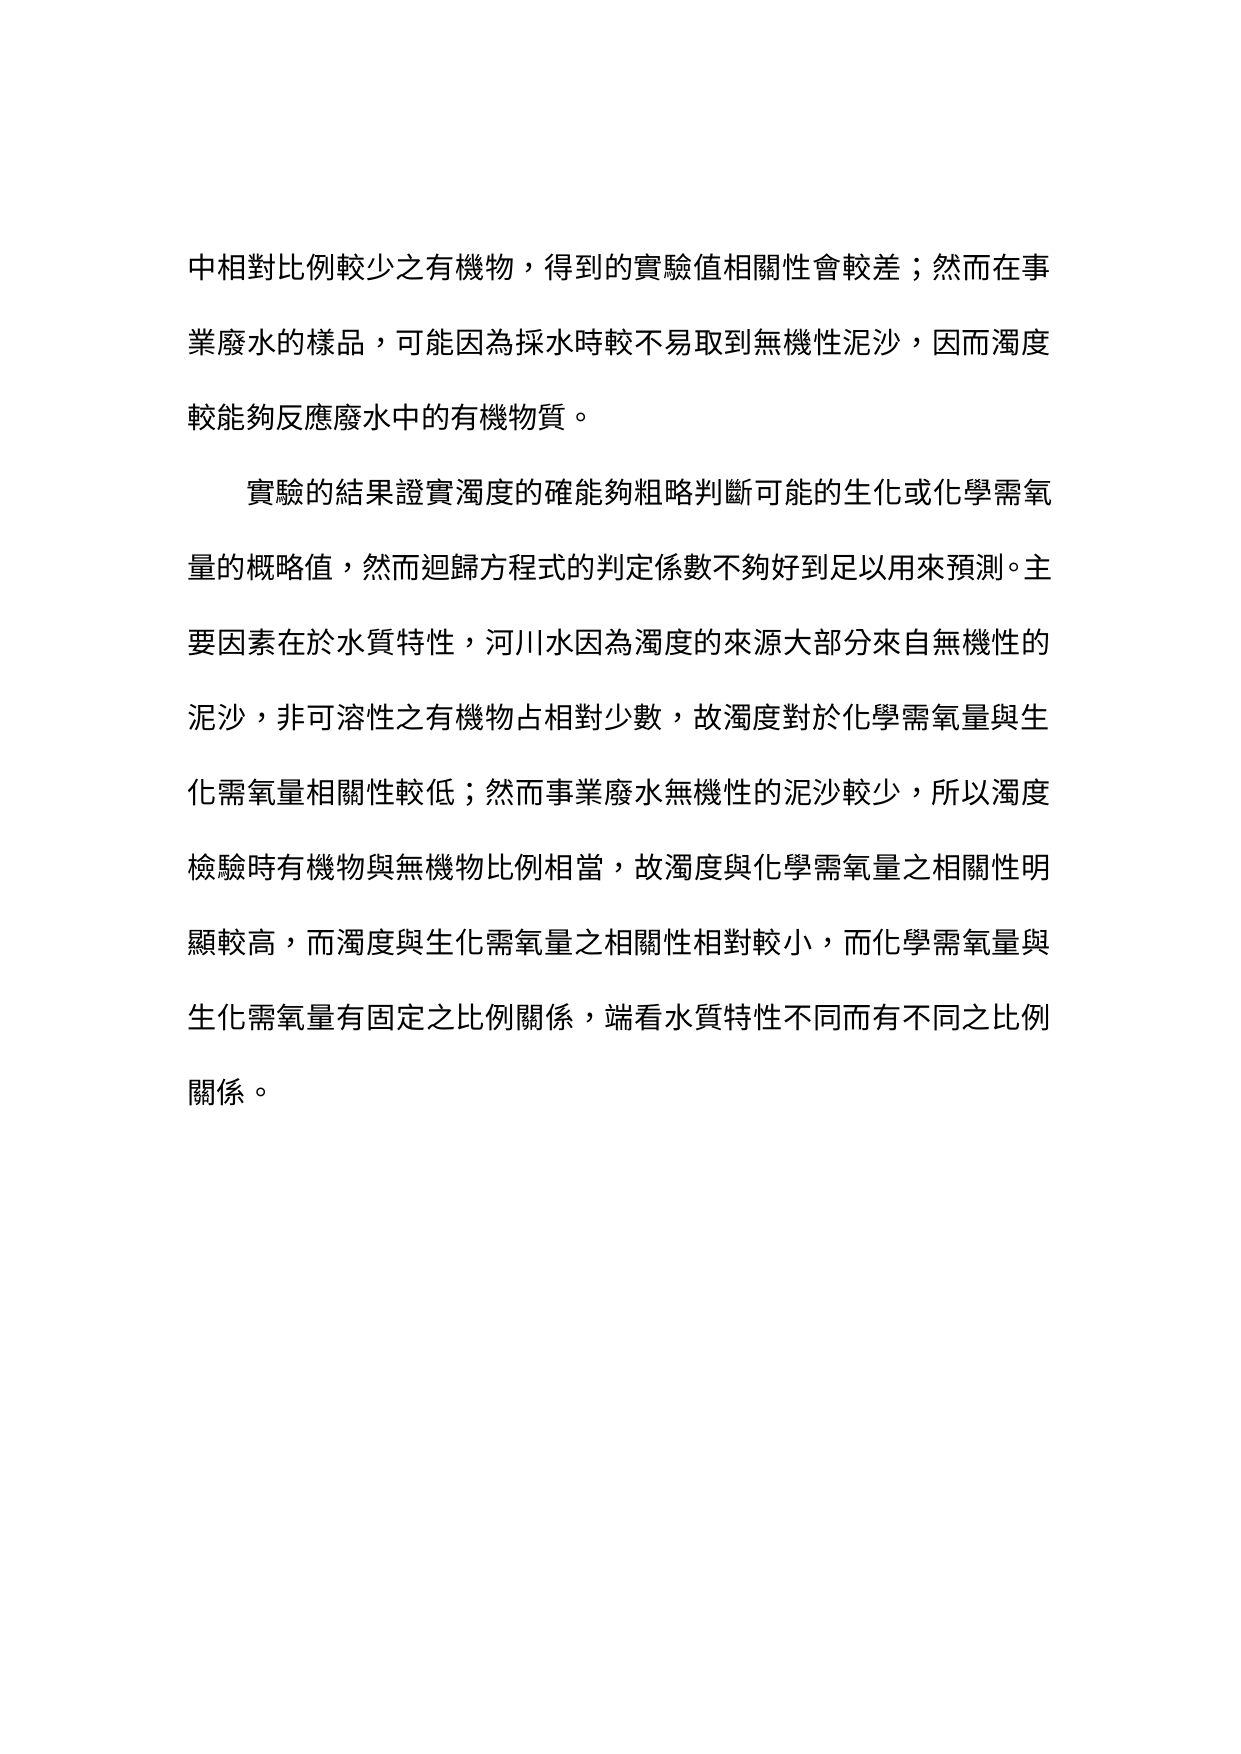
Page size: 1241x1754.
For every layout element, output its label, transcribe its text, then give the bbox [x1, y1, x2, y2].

text 實驗的結果證實濁度的確能夠粗略判斷可能的生化或化學需氧量的概略值，然而迴歸方程式的判定係數不夠好到足以用來預測。主要因素在於水質特性，河川水因為濁度的來源大部分來自無機性的泥沙，非可溶性之有機物占相對少數，故濁度對於化學需氧量與生化需氧量相關性較低；然而事業廢水無機性的泥沙較少，所以濁度檢驗時有機物與無機物比例相當，故濁度與化學需氧量之相關性明顯較高，而濁度與生化需氧量之相關性相對較小，而化學需氧量與生化需氧量有固定之比例關係，端看水質特性不同而有不同之比例關係。 [187, 453, 1053, 1128]
text 中相對比例較少之有機物，得到的實驗值相關性會較差；然而在事業廢水的樣品，可能因為採水時較不易取到無機性泥沙，因而濁度較能夠反應廢水中的有機物質。 [187, 228, 1053, 453]
